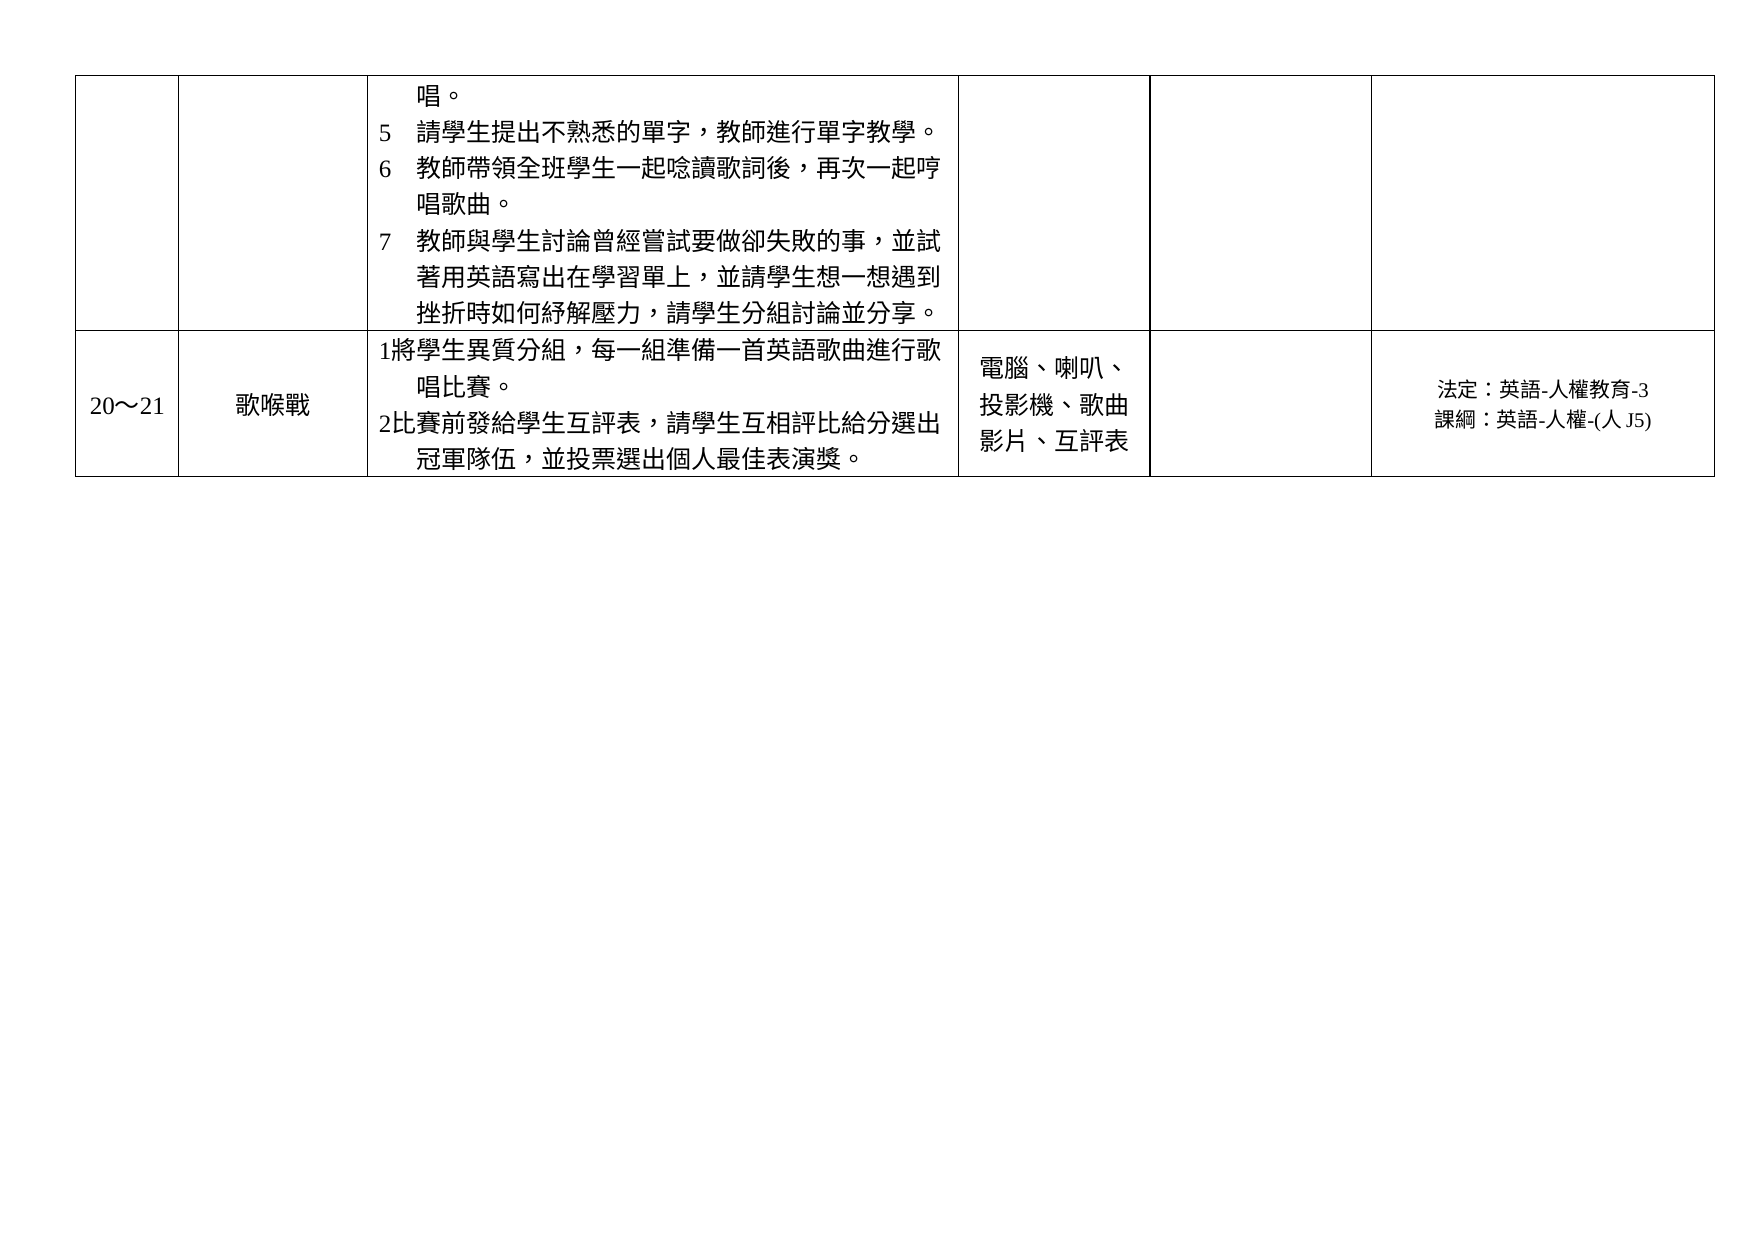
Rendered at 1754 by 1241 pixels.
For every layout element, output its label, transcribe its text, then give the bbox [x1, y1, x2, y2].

table_cell 介紹《Try Everything》這首歌，詢問學生是否看過《動物方城市》這部動畫電影，並說明這首歌是這部電影的主題曲。 教師發下學習單並介紹《動物方城市》這部動畫電影的故事背景。 觀看歌曲音樂影片，並再次播放，請學生完成歌詞填空，為增進學生英語聽力可重複播放2~3次。 與學生核對空格答案，再次播放並請同學跟著哼唱。 請學生提出不熟悉的單字，教師進行單字教學。 教師帶領全班學生一起唸讀歌詞後，再次一起哼唱歌曲。 教師與學生討論曾經嘗試要做卻失敗的事，並試著用英語寫出在學習單上，並請學生想一想遇到挫折時如何紓解壓力，請學生分組討論並分享。 [368, 76, 958, 330]
table_cell [1151, 331, 1371, 476]
table_cell 歌喉戰 [179, 331, 367, 476]
table_cell [1372, 76, 1714, 330]
table_cell 電腦、喇叭、投影機、歌曲影片、互評表 [959, 331, 1149, 476]
table_cell [959, 76, 1149, 330]
table_cell 將學生異質分組，每一組準備一首英語歌曲進行歌唱比賽。 比賽前發給學生互評表，請學生互相評比給分選出冠軍隊伍，並投票選出個人最佳表演獎。 [368, 331, 958, 476]
table_cell 法定：英語-人權教育-3 課綱：英語-人權-(人J5) [1372, 331, 1714, 476]
table_cell [179, 76, 367, 330]
table_cell 20〜21 [76, 331, 178, 476]
table_cell [76, 76, 178, 330]
table_cell [1151, 76, 1371, 330]
